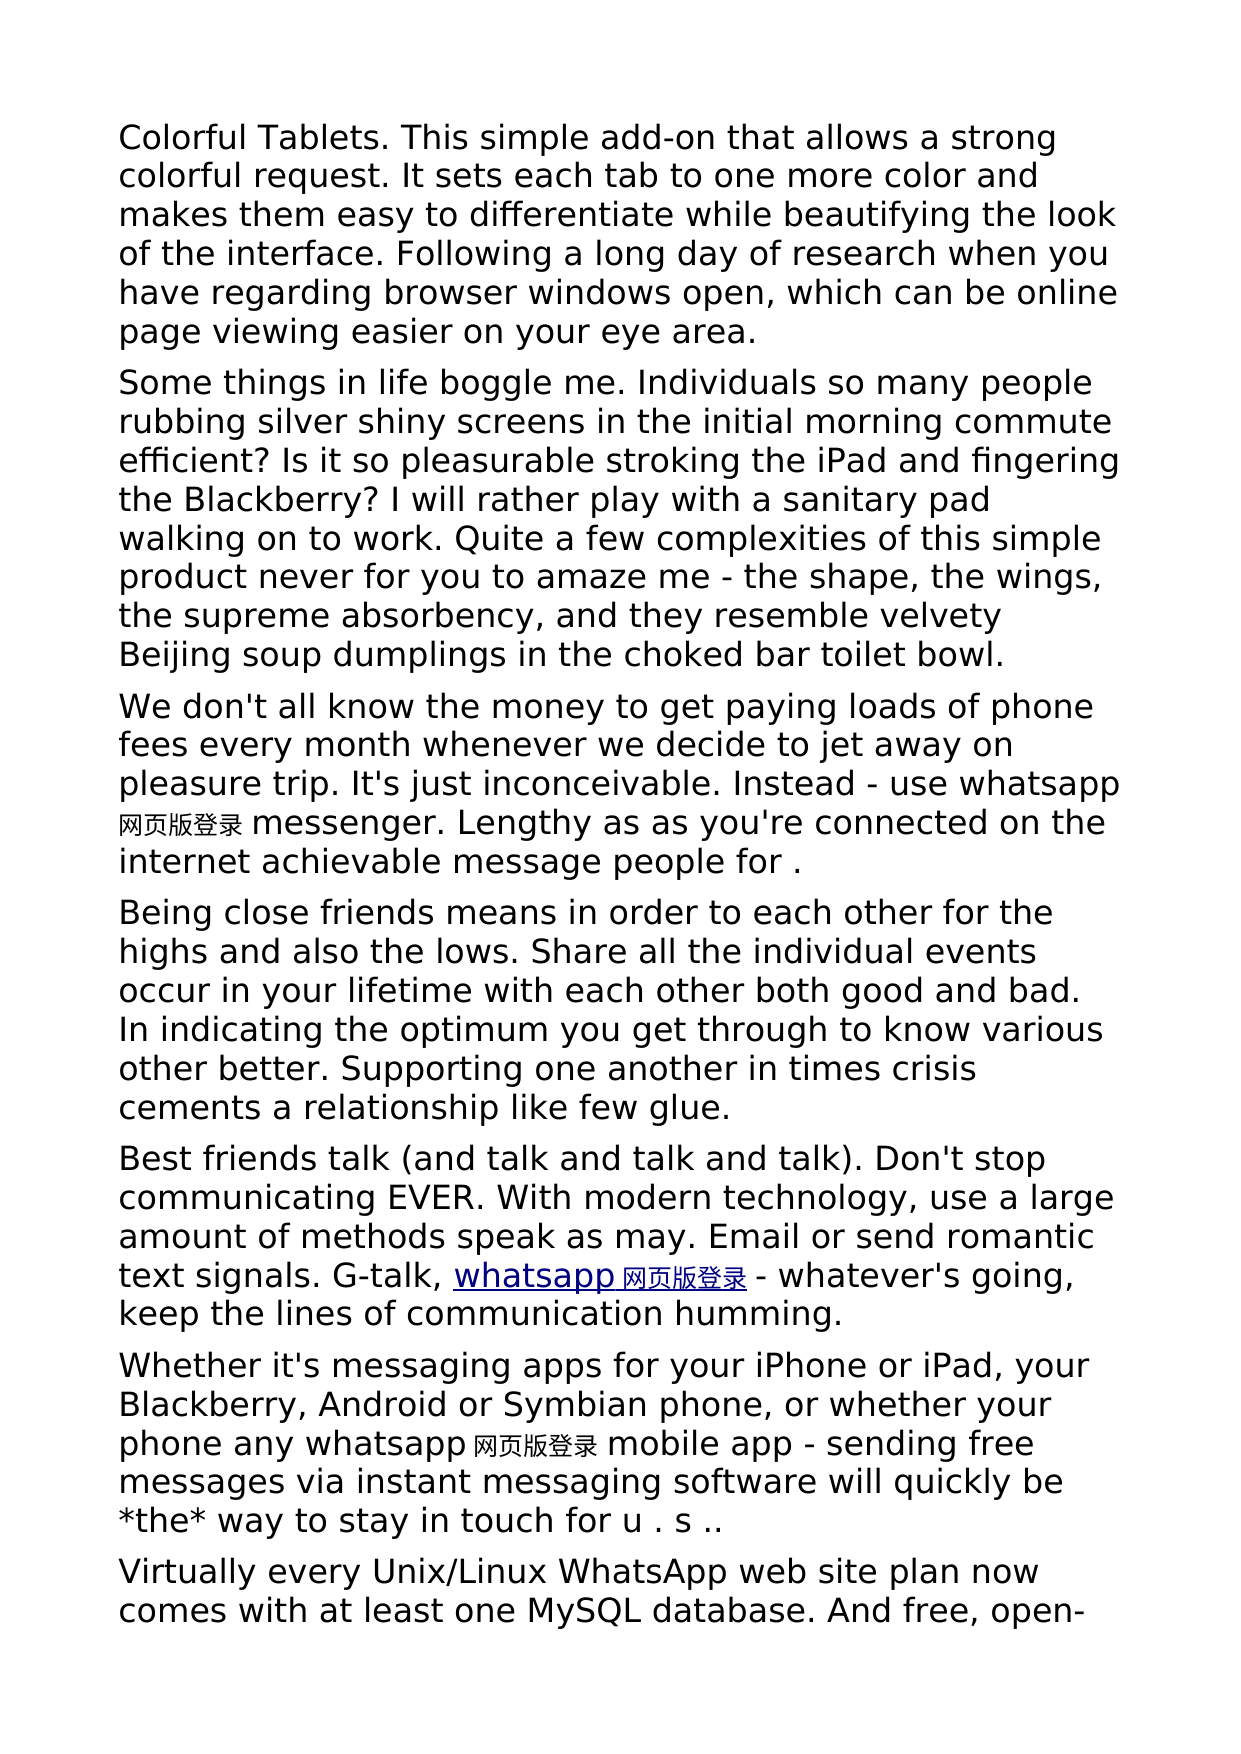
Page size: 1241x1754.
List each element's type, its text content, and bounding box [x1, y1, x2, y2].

text Whether it's messaging apps for your iPhone or iPad, your Blackberry, Android or Symbian phone, or whether your phone any whatsapp网页版登录 mobile app - sending free messages via instant messaging software will quickly be *the* way to stay in touch for u . s .. [118, 1346, 1122, 1541]
text We don't all know the money to get paying loads of phone fees every month whenever we decide to jet away on pleasure trip. It's just inconceivable. Instead - use whatsapp网页版登录 messenger. Lengthy as as you're connected on the internet achievable message people for . [118, 687, 1122, 881]
text Being close friends means in order to each other for the highs and also the lows. Share all the individual events occur in your lifetime with each other both good and bad. In indicating the optimum you get through to know various other better. Supporting one another in times crisis cements a relationship like few glue. [118, 894, 1122, 1127]
text Some things in life boggle me. Individuals so many people rubbing silver shiny screens in the initial morning commute efficient? Is it so pleasurable stroking the iPad and fingering the Blackberry? I will rather play with a sanitary pad walking on to work. Quite a few complexities of this simple product never for you to amaze me - the shape, the wings, the supreme absorbency, and they resemble velvety Beijing soup dumplings in the choked bar toilet bowl. [118, 364, 1122, 674]
text Virtually every Unix/Linux WhatsApp web site plan now comes with at least one MySQL database. And free, open- [118, 1553, 1122, 1631]
text Best friends talk (and talk and talk and talk). Don't stop communicating EVER. With modern technology, use a large amount of methods speak as may. Email or send romantic text signals. G-talk, whatsapp网页版登录 - whatever's going, keep the lines of communication humming. [118, 1139, 1122, 1334]
text Colorful Tablets. This simple add-on that allows a strong colorful request. It sets each tab to one more color and makes them easy to differentiate while beautifying the look of the interface. Following a long day of research when you have regarding browser windows open, which can be online page viewing easier on your eye area. [118, 118, 1122, 351]
